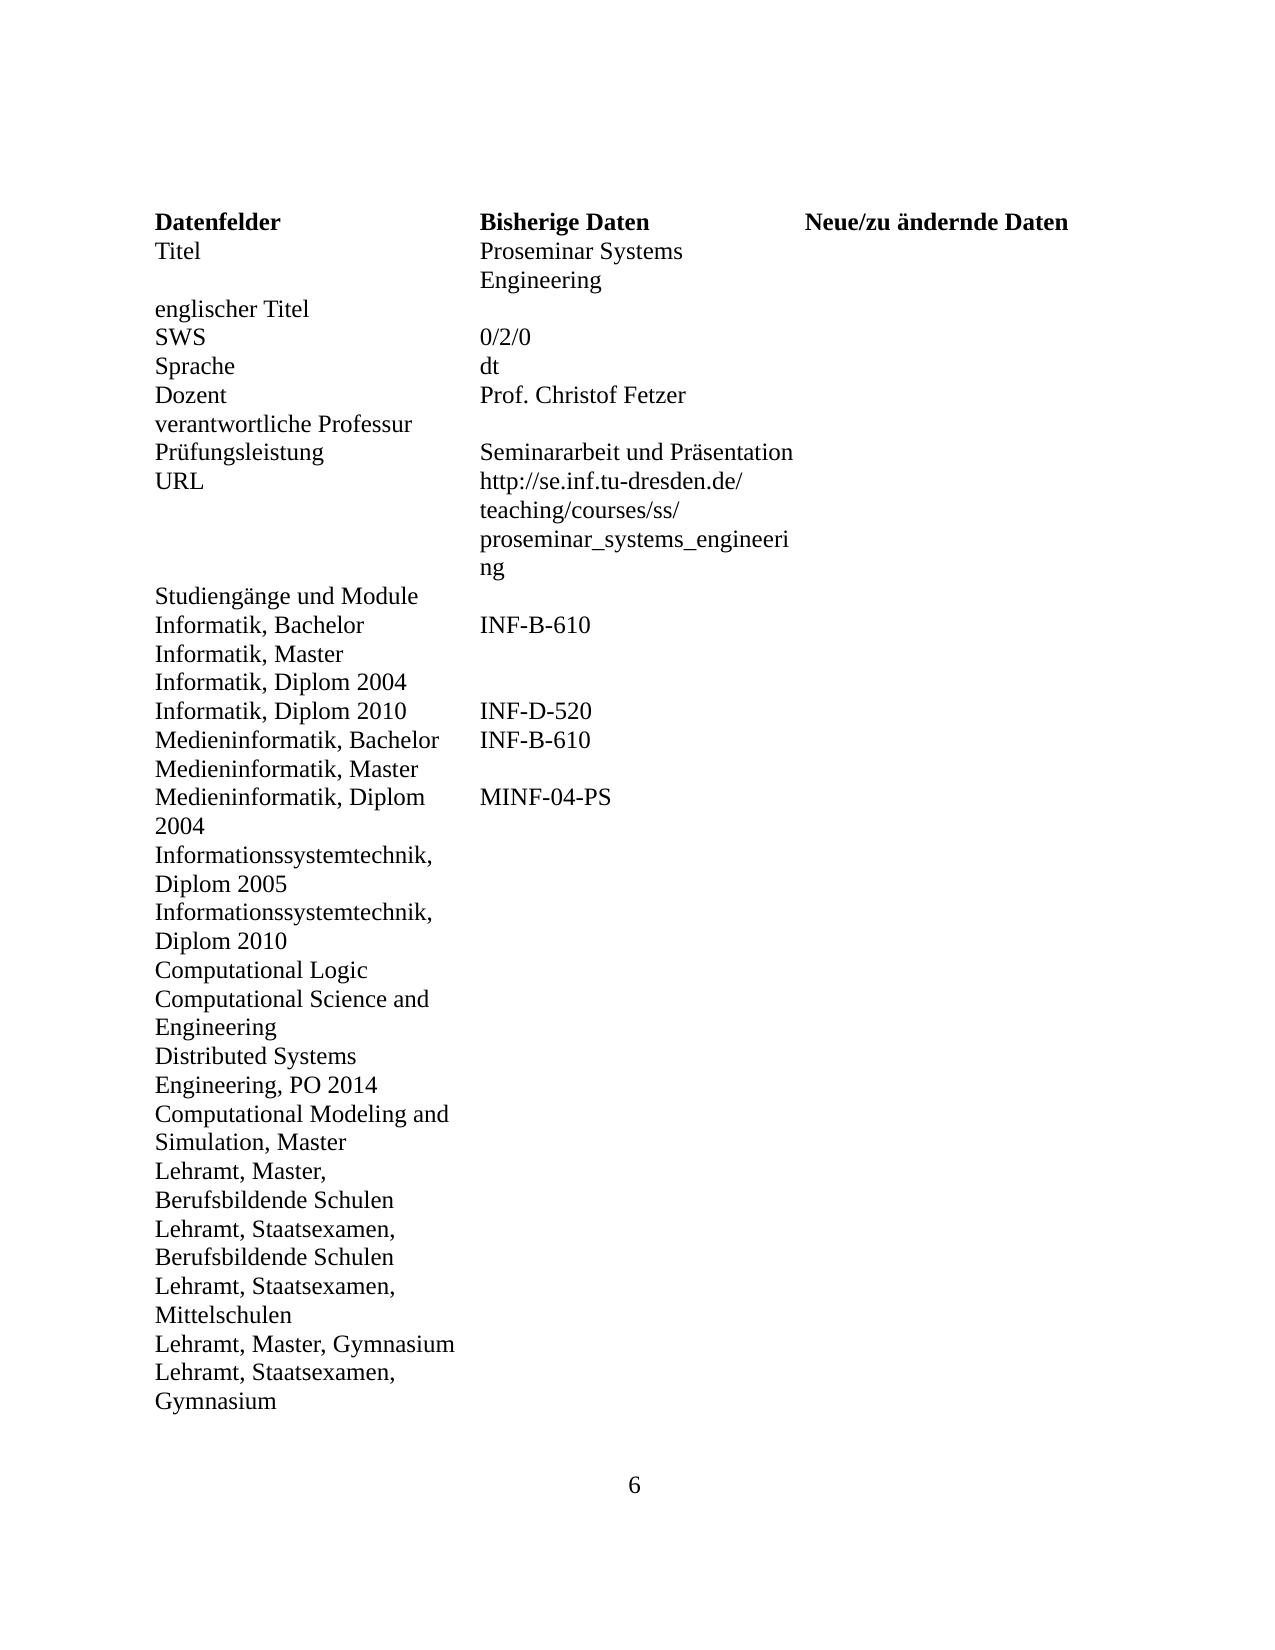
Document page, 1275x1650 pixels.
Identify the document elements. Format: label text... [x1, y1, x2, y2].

table_cell [475, 1214, 800, 1271]
table_cell Informatik, Diplom 2004 [150, 668, 475, 696]
table_cell [475, 984, 800, 1041]
table_cell Informatik, Diplom 2010 [150, 696, 475, 725]
table_cell [475, 955, 800, 984]
table_cell INF-B-610 [475, 725, 800, 754]
table_cell Dozent [150, 380, 475, 409]
table_cell INF-B-610 [475, 610, 800, 639]
table_cell [475, 1271, 800, 1329]
table_cell [800, 984, 1125, 1041]
table_cell [475, 294, 800, 322]
table_cell [800, 438, 1125, 466]
table_cell [800, 351, 1125, 380]
table_cell http://se.inf.tu-dresden.de/teaching/courses/ss/proseminar_systems_engineering [475, 466, 800, 581]
table_cell dt [475, 351, 800, 380]
table_cell [475, 639, 800, 667]
table_cell Informatik, Master [150, 639, 475, 667]
table_cell [475, 754, 800, 782]
table_cell SWS [150, 323, 475, 351]
table_cell Informatik, Bachelor [150, 610, 475, 639]
table_cell [475, 1099, 800, 1156]
table_cell Proseminar Systems Engineering [475, 236, 800, 294]
table_header Neue/zu ändernde Daten [800, 208, 1125, 236]
table_cell [800, 1358, 1125, 1415]
table_cell [800, 236, 1125, 294]
table_cell Prüfungsleistung [150, 438, 475, 466]
table_cell Computational Logic [150, 955, 475, 984]
table_cell [800, 1271, 1125, 1329]
table_cell [800, 466, 1125, 581]
table_cell [800, 1329, 1125, 1357]
table_cell Prof. Christof Fetzer [475, 380, 800, 409]
table_cell Medieninformatik, Master [150, 754, 475, 782]
table_cell Titel [150, 236, 475, 294]
table_cell Lehramt, Staatsexamen, Berufsbildende Schulen [150, 1214, 475, 1271]
table_cell Computational Science and Engineering [150, 984, 475, 1041]
table_cell Lehramt, Staatsexamen, Mittelschulen [150, 1271, 475, 1329]
table_cell [800, 610, 1125, 639]
table_cell [800, 1041, 1125, 1099]
table_cell 0/2/0 [475, 323, 800, 351]
table_cell [800, 323, 1125, 351]
table_cell [475, 1156, 800, 1214]
table_cell Computational Modeling and Simulation, Master [150, 1099, 475, 1156]
table_cell Medieninformatik, Diplom 2004 [150, 783, 475, 840]
table_cell [800, 725, 1125, 754]
table_cell [475, 1041, 800, 1099]
table_cell [800, 409, 1125, 437]
table_cell Distributed Systems Engineering, PO 2014 [150, 1041, 475, 1099]
table_cell Lehramt, Master, Gymnasium [150, 1329, 475, 1357]
table_cell Informationssystemtechnik, Diplom 2005 [150, 840, 475, 897]
table_cell [800, 380, 1125, 409]
table_cell MINF-04-PS [475, 783, 800, 840]
table_cell [800, 955, 1125, 984]
table_cell [800, 294, 1125, 322]
table_cell INF-D-520 [475, 696, 800, 725]
table_cell [800, 754, 1125, 782]
table_cell [800, 668, 1125, 696]
table_cell [800, 696, 1125, 725]
table_cell URL [150, 466, 475, 581]
table_cell [475, 898, 800, 955]
table_cell Seminararbeit und Präsentation [475, 438, 800, 466]
table_cell [475, 1329, 800, 1357]
table_cell [800, 783, 1125, 840]
table_cell [800, 1156, 1125, 1214]
table_header Datenfelder [150, 208, 475, 236]
table_cell Informationssystemtechnik, Diplom 2010 [150, 898, 475, 955]
table_cell [800, 840, 1125, 897]
table_cell [800, 1099, 1125, 1156]
table_cell [475, 668, 800, 696]
table_cell verantwortliche Professur [150, 409, 475, 437]
table_cell [475, 581, 800, 610]
table_cell [475, 840, 800, 897]
table_cell Lehramt, Staatsexamen, Gymnasium [150, 1358, 475, 1415]
table_cell [800, 639, 1125, 667]
table_cell [800, 1214, 1125, 1271]
table_cell Medieninformatik, Bachelor [150, 725, 475, 754]
table_header Bisherige Daten [475, 208, 800, 236]
table_cell Sprache [150, 351, 475, 380]
table_cell [800, 581, 1125, 610]
table_cell Studiengänge und Module [150, 581, 475, 610]
table_cell [800, 898, 1125, 955]
table_cell [475, 1358, 800, 1415]
table_cell [475, 409, 800, 437]
table_cell Lehramt, Master, Berufsbildende Schulen [150, 1156, 475, 1214]
table_cell englischer Titel [150, 294, 475, 322]
